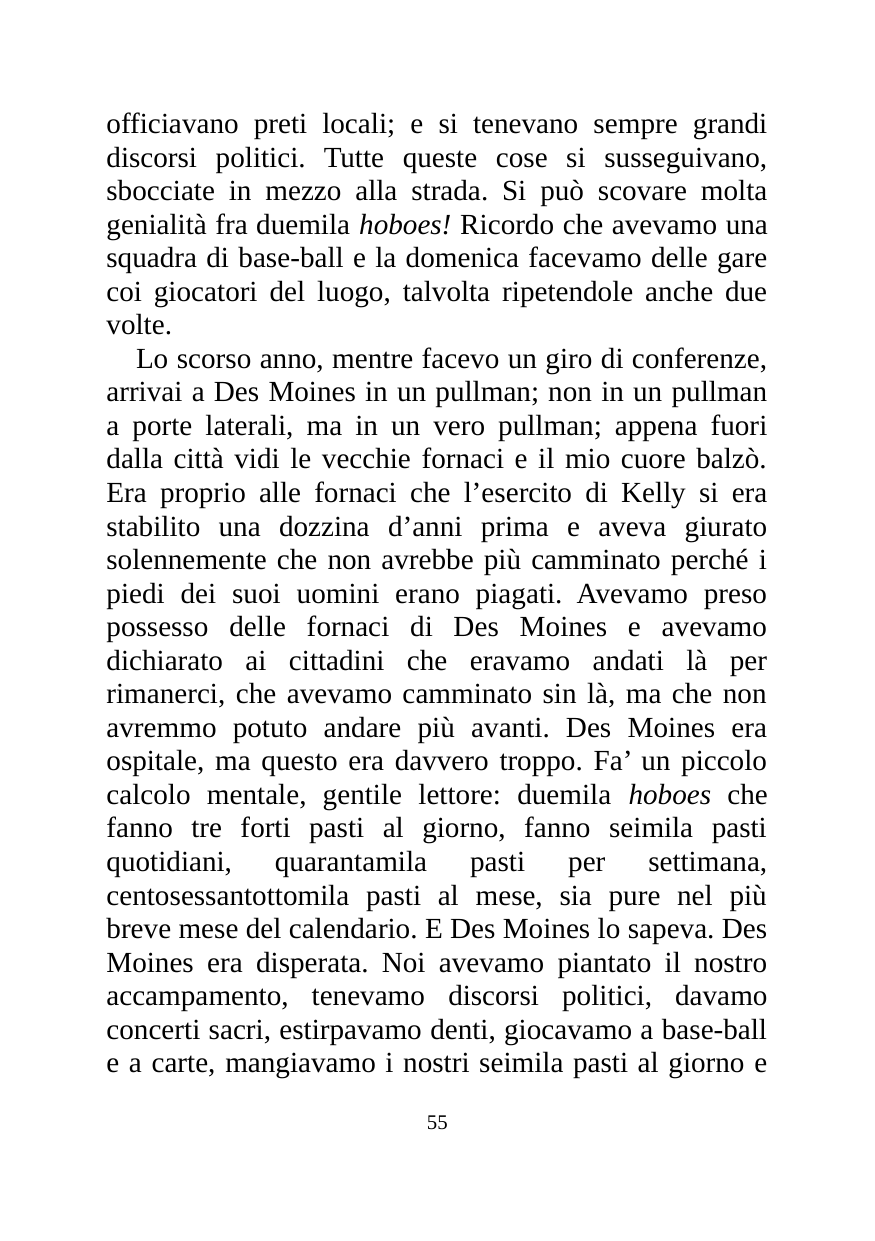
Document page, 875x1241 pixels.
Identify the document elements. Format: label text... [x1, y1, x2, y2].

text officiavano preti locali; e si tenevano sempre grandi discorsi politici. Tutte queste cose si susseguivano, sbocciate in mezzo alla strada. Si può scovare molta genialità fra duemila hoboes! Ricordo che avevamo una squadra di base-ball e la domenica facevamo delle gare coi giocatori del luogo, talvolta ripetendole anche due volte. [106, 106, 768, 341]
text Lo scorso anno, mentre facevo un giro di conferenze, arrivai a Des Moines in un pullman; non in un pullman a porte laterali, ma in un vero pullman; appena fuori dalla città vidi le vecchie fornaci e il mio cuore balzò. Era proprio alle fornaci che l’esercito di Kelly si era stabilito una dozzina d’anni prima e aveva giurato solennemente che non avrebbe più camminato perché i piedi dei suoi uomini erano piagati. Avevamo preso possesso delle fornaci di Des Moines e avevamo dichiarato ai cittadini che eravamo andati là per rimanerci, che avevamo camminato sin là, ma che non avremmo potuto andare più avanti. Des Moines era ospitale, ma questo era davvero troppo. Fa’ un piccolo calcolo mentale, gentile lettore: duemila hoboes che fanno tre forti pasti al giorno, fanno seimila pasti quotidiani, quarantamila pasti per settimana, centosessantottomila pasti al mese, sia pure nel più breve mese del calendario. E Des Moines lo sapeva. Des Moines era disperata. Noi avevamo piantato il nostro accampamento, tenevamo discorsi politici, davamo concerti sacri, estirpavamo denti, giocavamo a base-ball e a carte, mangiavamo i nostri seimila pasti al giorno e [106, 341, 768, 1079]
